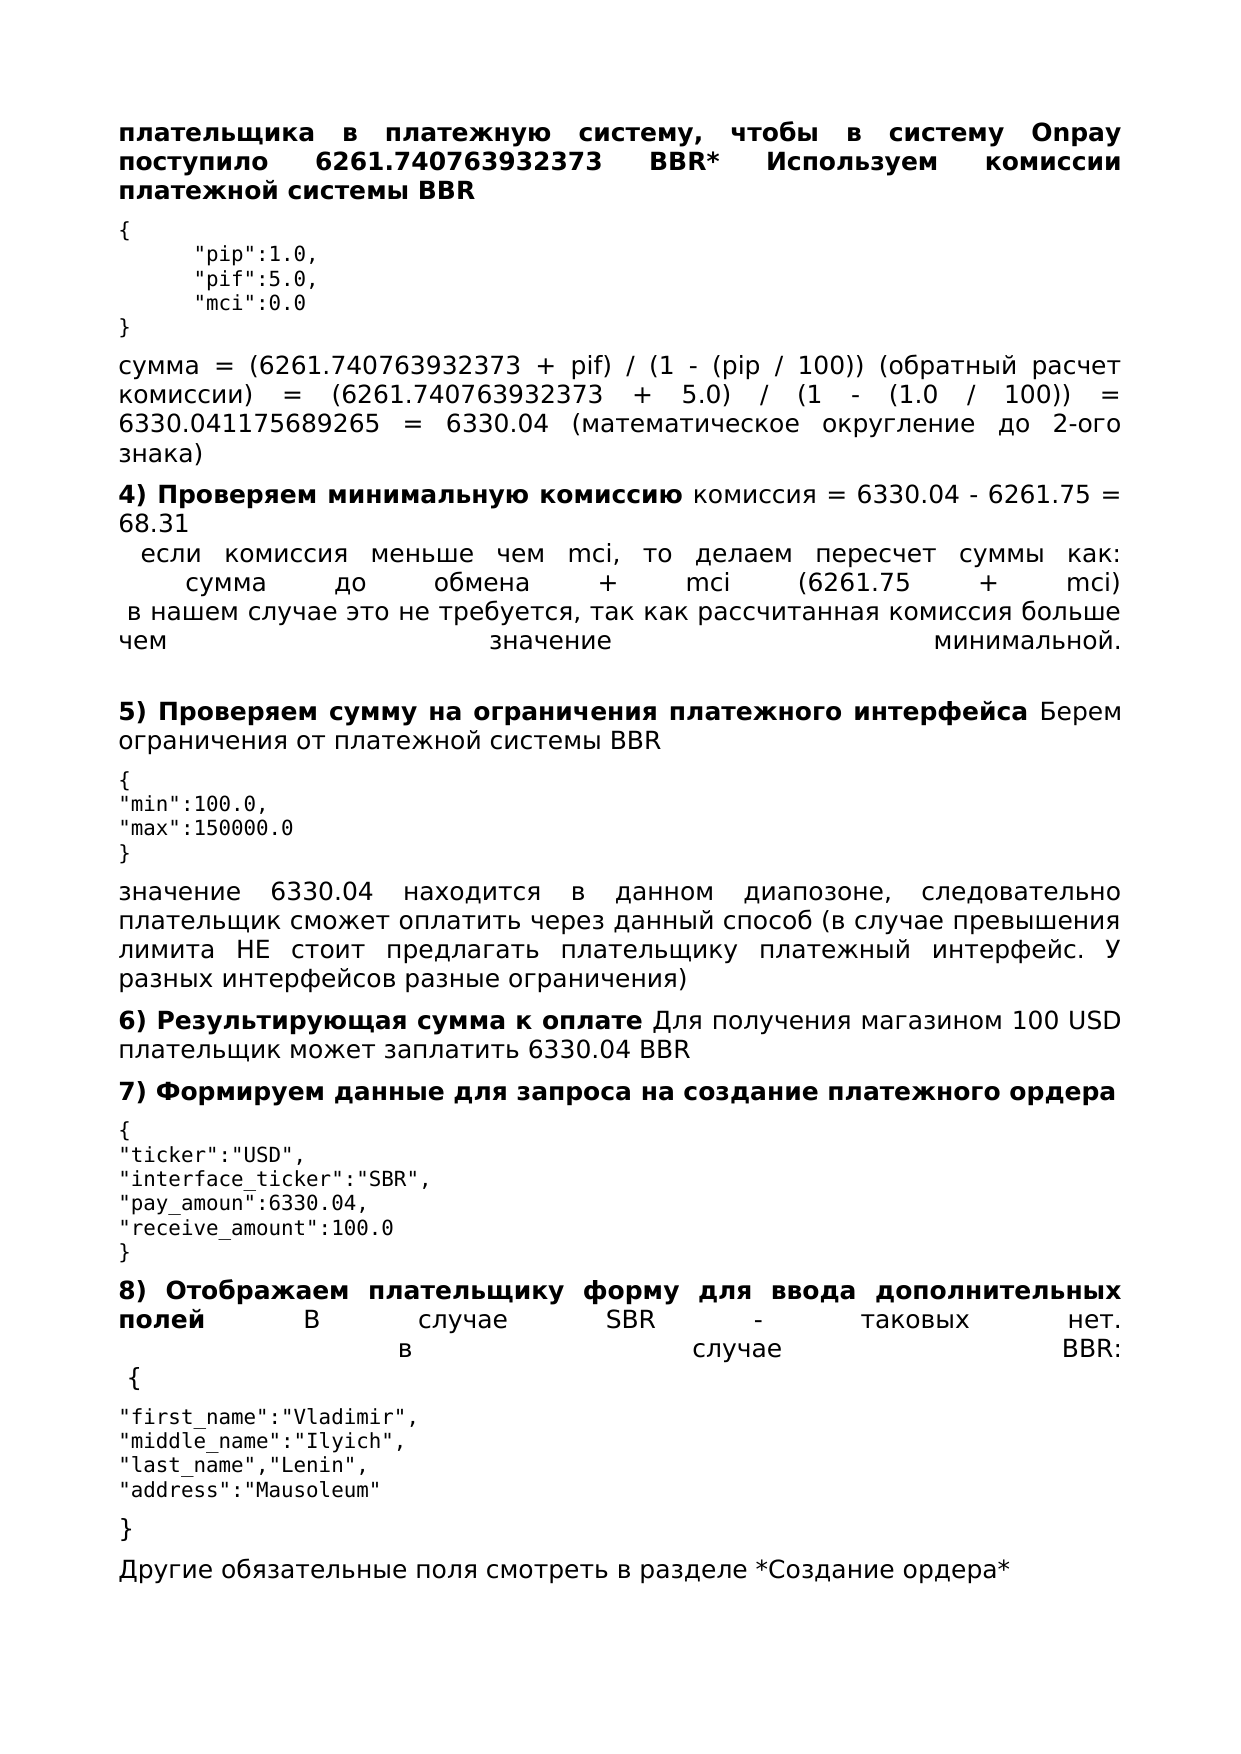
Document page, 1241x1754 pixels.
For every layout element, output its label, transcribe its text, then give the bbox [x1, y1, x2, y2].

text 4) Проверяем минимальную комиссию комиссия = 6330.04 - 6261.75 = 68.31 если комиссия меньше чем mci, то делаем пересчет суммы как: сумма до обмена + mci (6261.75 + mci) в нашем случае это не требуется, так как рассчитанная комиссия больше чем значение минимальной. [118, 480, 1122, 684]
text "first_name":"Vladimir", "middle_name":"Ilyich", "last_name","Lenin", "address":"Mausoleum" [118, 1405, 1122, 1502]
text плательщика в платежную систему, чтобы в систему Onpay поступило 6261.740763932373 BBR* Используем комиссии платежной системы BBR [118, 118, 1122, 206]
text 7) Формируем данные для запроса на создание платежного ордера [118, 1077, 1122, 1106]
text { "pip":1.0, "pif":5.0, "mci":0.0 } [118, 218, 1122, 339]
text Другие обязательные поля смотреть в разделе *Создание ордера* [118, 1556, 1122, 1585]
text 8) Отображаем плательщику форму для ввода дополнительных полей В случае SBR - таковых нет. в случае BBR: { [118, 1276, 1122, 1392]
text { "ticker":"USD", "interface_ticker":"SBR", "pay_amoun":6330.04, "receive_amount":100.0 } [118, 1118, 1122, 1264]
text { "min":100.0, "max":150000.0 } [118, 768, 1122, 865]
text 5) Проверяем сумму на ограничения платежного интерфейса Берем ограничения от платежной системы BBR [118, 697, 1122, 755]
text сумма = (6261.740763932373 + pif) / (1 - (pip / 100)) (обратный расчет комиссии) = (6261.740763932373 + 5.0) / (1 - (1.0 / 100)) = 6330.041175689265 = 6330.04 (математическое округление до 2-ого знака) [118, 351, 1122, 468]
text } [118, 1514, 1122, 1543]
text 6) Результирующая сумма к оплате Для получения магазином 100 USD плательщик может заплатить 6330.04 BBR [118, 1006, 1122, 1064]
text значение 6330.04 находится в данном диапозоне, следовательно плательщик сможет оплатить через данный способ (в случае превышения лимита НЕ стоит предлагать плательщику платежный интерфейс. У разных интерфейсов разные ограничения) [118, 877, 1122, 993]
